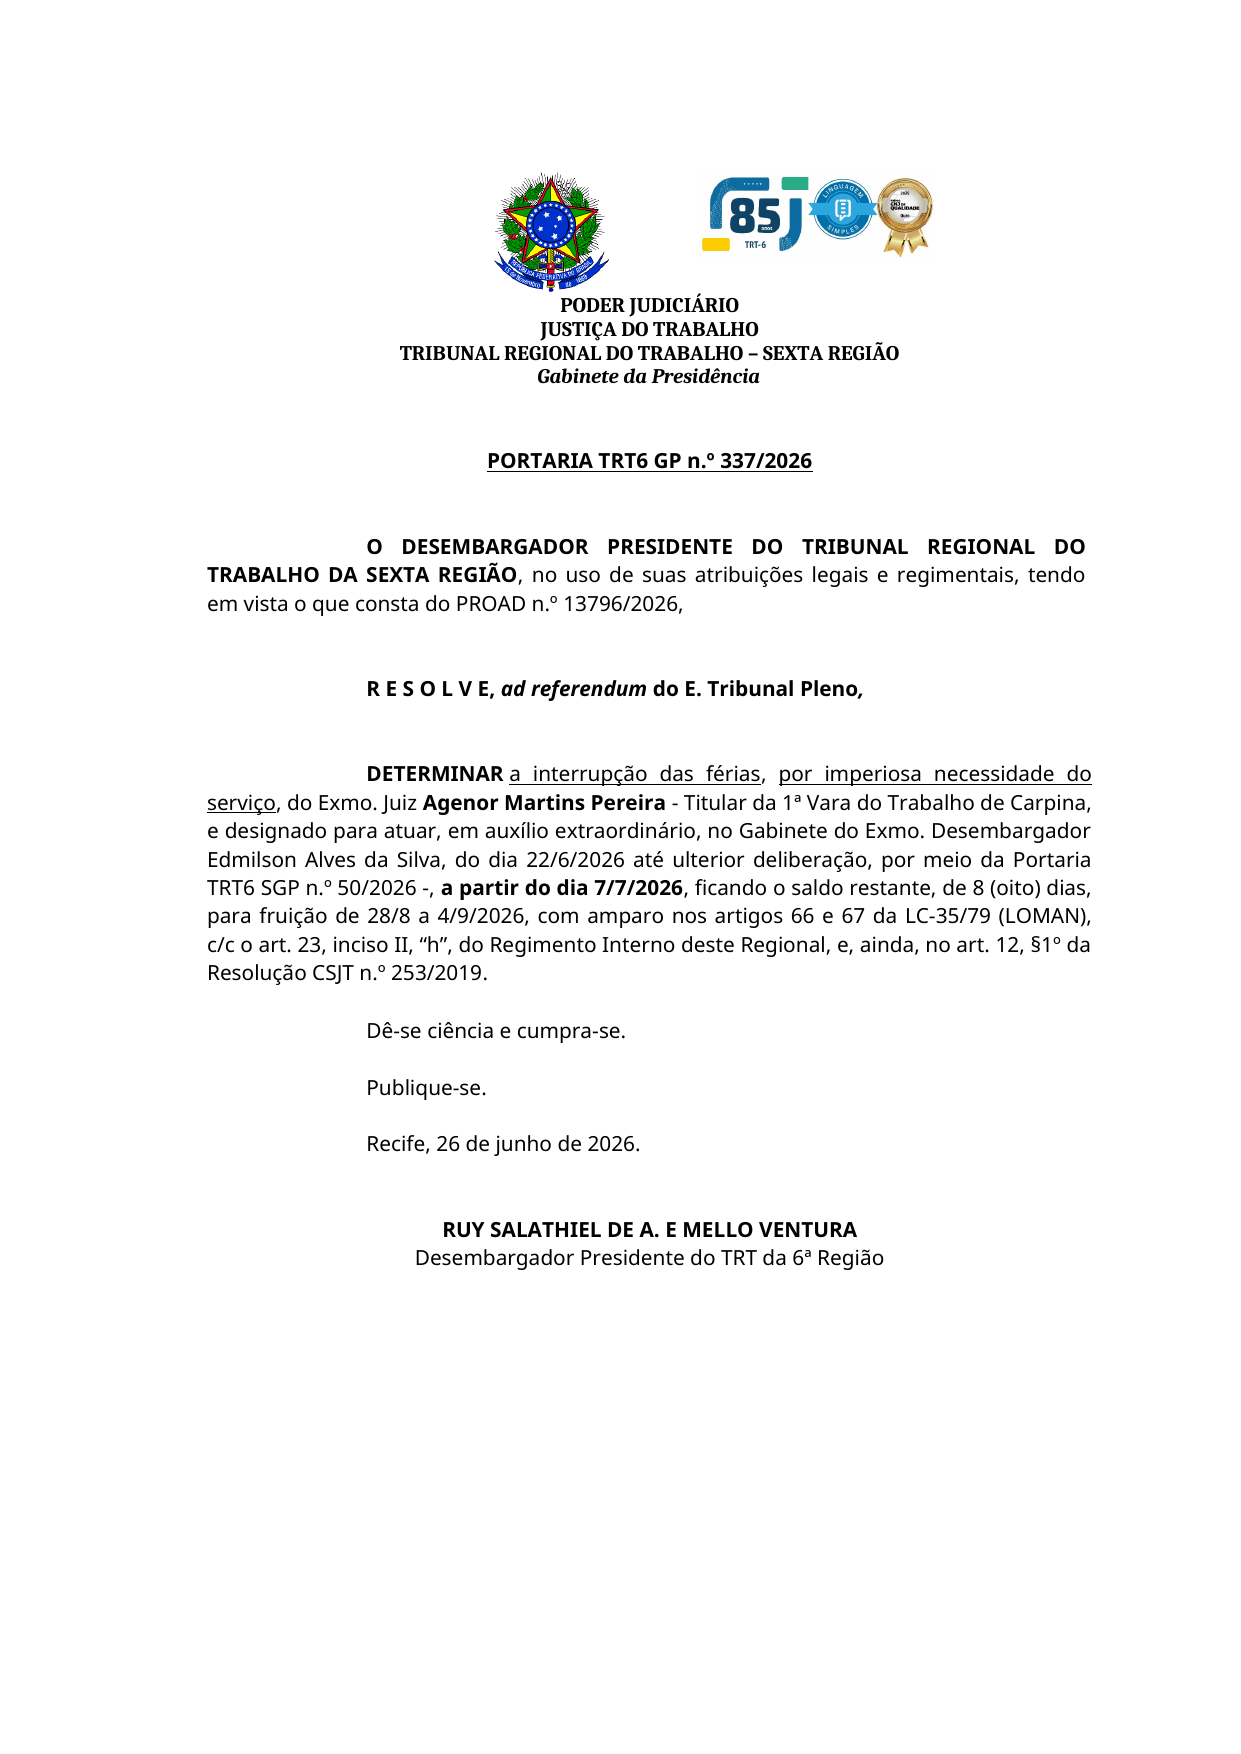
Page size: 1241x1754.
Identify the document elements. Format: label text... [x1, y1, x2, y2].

text O DESEMBARGADOR PRESIDENTE DO TRIBUNAL REGIONAL DO TRABALHO DA SEXTA REGIÃO, no uso de suas atribuições legais e regimentais, tendo em vista o que consta do PROAD n.º 13796/2026, [207, 532, 1087, 617]
text TRIBUNAL REGIONAL DO TRABALHO – SEXTA REGIÃO [207, 341, 1092, 365]
text PODER JUDICIÁRIO [207, 293, 1092, 317]
text Desembargador Presidente do TRT da 6ª Região [207, 1243, 1092, 1272]
text R E S O L V E, ad referendum do E. Tribunal Pleno, [207, 674, 1087, 703]
text JUSTIÇA DO TRABALHO [207, 317, 1092, 341]
text DETERMINAR a interrupção das férias, por imperiosa necessidade do serviço, do Exmo. Juiz Agenor Martins Pereira - Titular da 1ª Vara do Trabalho de Carpina, e designado para atuar, em auxílio extraordinário, no Gabinete do Exmo. Desembargador Edmilson Alves da Silva, do dia 22/6/2026 até ulterior deliberação, por meio da Portaria TRT6 SGP n.º 50/2026 -, a partir do dia 7/7/2026, ficando o saldo restante, de 8 (oito) dias, para fruição de 28/8 a 4/9/2026, com amparo nos artigos 66 e 67 da LC-35/79 (LOMAN), c/c o art. 23, inciso II, “h”, do Regimento Interno deste Regional, e, ainda, no art. 12, §1º da Resolução CSJT n.º 253/2019. [207, 759, 1092, 987]
text Recife, 26 de junho de 2026. [207, 1129, 1092, 1158]
text Gabinete da Presidência [207, 365, 1092, 389]
text RUY SALATHIEL DE A. E MELLO VENTURA [207, 1215, 1092, 1243]
text PORTARIA TRT6 GP n.º 337/2026 [207, 447, 1092, 475]
text Publique-se. [207, 1073, 1092, 1101]
text Dê-se ciência e cumpra-se. [207, 1016, 1092, 1044]
